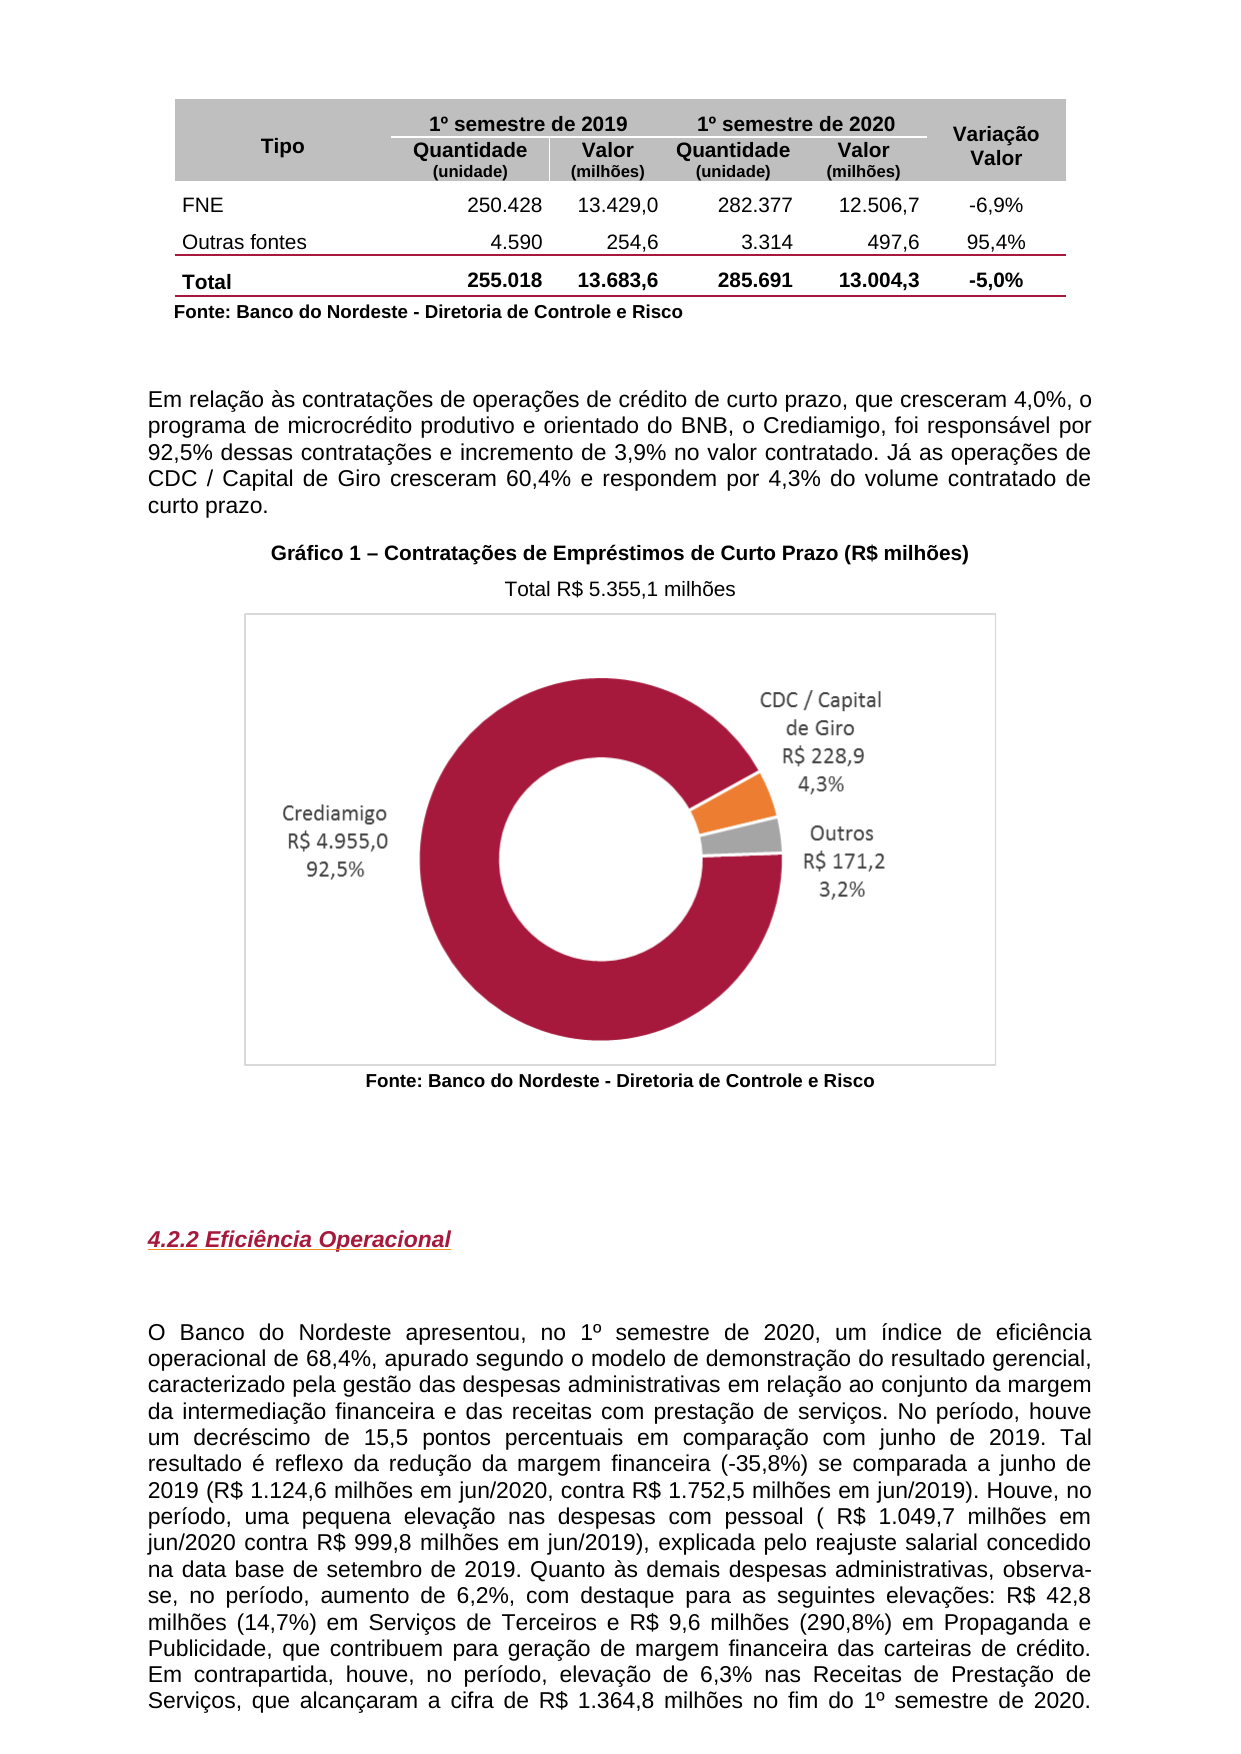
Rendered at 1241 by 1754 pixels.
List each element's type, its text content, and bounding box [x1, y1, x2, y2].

picture [244, 613, 997, 1066]
table_cell 497,6 [800, 217, 927, 254]
table_cell 254,6 [550, 217, 666, 254]
table_cell 4.590 [391, 217, 549, 254]
table_cell Outras fontes [175, 217, 391, 254]
text Fonte: Banco do Nordeste - Diretoria de Controle e Risco [148, 1069, 1092, 1091]
table_cell Total [175, 256, 391, 295]
text O Banco do Nordeste apresentou, no 1º semestre de 2020, um índice de eficiência operacional de 68,4%, apurado segundo o modelo de demonstração do resultado gerencial, caracterizado pela gestão das despesas administrativas em relação ao conjunto da margem da intermediação financeira e das receitas com prestação de serviços. No período, houve um decréscimo de 15,5 pontos percentuais em comparação com junho de 2019. Tal resultado é reflexo da redução da margem financeira (-35,8%) se comparada a junho de 2019 (R$ 1.124,6 milhões em jun/2020, contra R$ 1.752,5 milhões em jun/2019). Houve, no período, uma pequena elevação nas despesas com pessoal ( R$ 1.049,7 milhões em jun/2020 contra R$ 999,8 milhões em jun/2019), explicada pelo reajuste salarial concedido na data base de setembro de 2019. Quanto às demais despesas administrativas, observa-se, no período, aumento de 6,2%, com destaque para as seguintes elevações: R$ 42,8 milhões (14,7%) em Serviços de Terceiros e R$ 9,6 milhões (290,8%) em Propaganda e Publicidade, que contribuem para geração de margem financeira das carteiras de crédito. Em contrapartida, houve, no período, elevação de 6,3% nas Receitas de Prestação de Serviços, que alcançaram a cifra de R$ 1.364,8 milhões no fim do 1º semestre de 2020. [148, 1318, 1092, 1714]
table_cell -5,0% [927, 256, 1066, 295]
table_cell 13.004,3 [800, 256, 927, 295]
table_cell 282.377 [666, 181, 800, 217]
table_cell 13.683,6 [550, 256, 666, 295]
table_cell 285.691 [666, 256, 800, 295]
table_cell FNE [175, 181, 391, 217]
table_header Tipo [175, 99, 391, 181]
table_cell 13.429,0 [550, 181, 666, 217]
table_cell 3.314 [666, 217, 800, 254]
table_cell Quantidade (unidade) [391, 138, 549, 181]
table_cell 12.506,7 [800, 181, 927, 217]
text Gráfico 1 – Contratações de Empréstimos de Curto Prazo (R$ milhões) [148, 540, 1092, 564]
table_header 1º semestre de 2020 [666, 99, 927, 136]
table_cell Valor (milhões) [550, 138, 666, 181]
text Total R$ 5.355,1 milhões [148, 577, 1092, 601]
subtitle 4.2.2 Eficiência Operacional [148, 1226, 1092, 1252]
table_header 1º semestre de 2019 [391, 99, 666, 136]
table_cell -6,9% [927, 181, 1066, 217]
text Em relação às contratações de operações de crédito de curto prazo, que cresceram 4,0%, o programa de microcrédito produtivo e orientado do BNB, o Crediamigo, foi responsável por 92,5% dessas contratações e incremento de 3,9% no valor contratado. Já as operações de CDC / Capital de Giro cresceram 60,4% e respondem por 4,3% do volume contratado de curto prazo. [148, 386, 1092, 518]
table_cell 250.428 [391, 181, 549, 217]
table_cell Valor (milhões) [800, 138, 927, 181]
text Fonte: Banco do Nordeste - Diretoria de Controle e Risco [148, 301, 1092, 323]
table_cell 95,4% [927, 217, 1066, 254]
table_cell 255.018 [391, 256, 549, 295]
table_cell Quantidade (unidade) [666, 138, 800, 181]
table_header Variação Valor [927, 99, 1066, 181]
